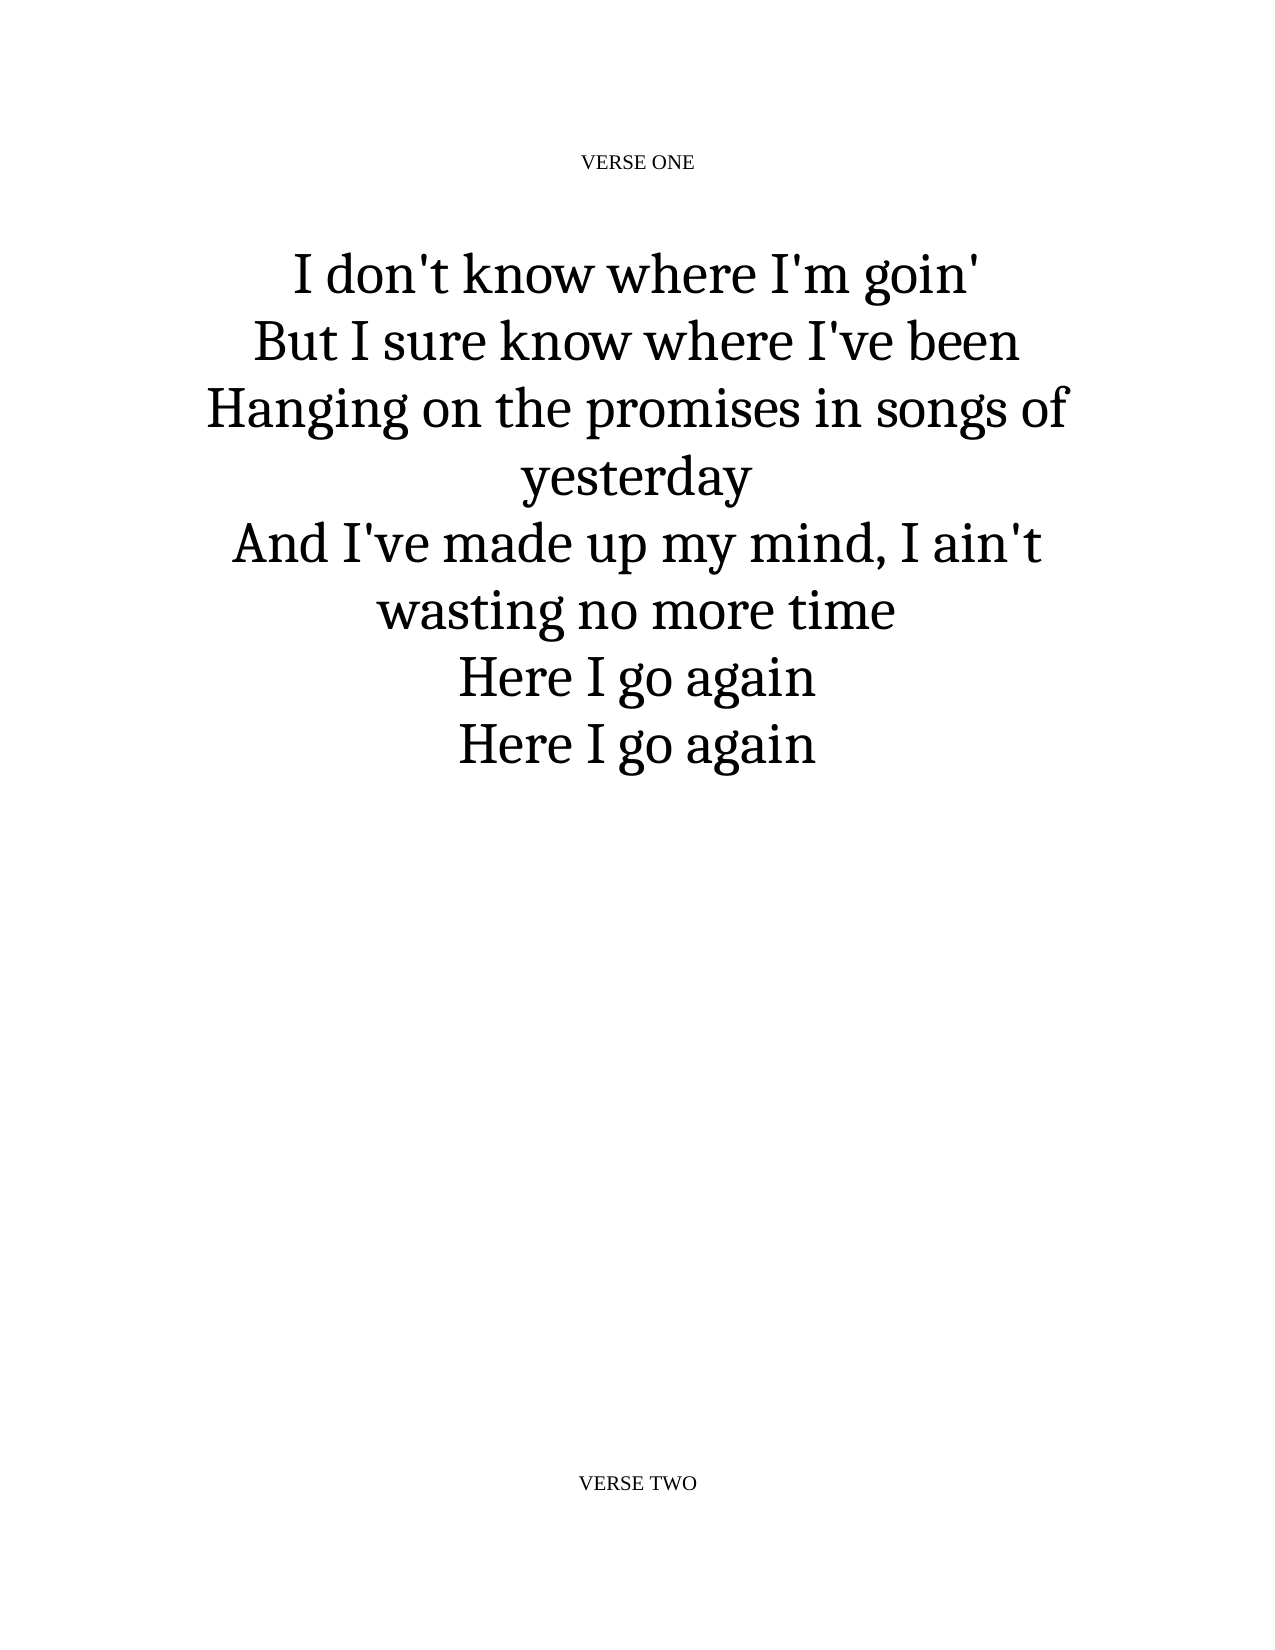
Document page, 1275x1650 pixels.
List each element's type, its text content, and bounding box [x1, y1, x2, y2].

text I don't know where I'm goin' But I sure know where I've been Hanging on the promises in songs of yesterday And I've made up my mind, I ain't wasting no more time Here I go again [150, 241, 1125, 711]
text VERSE TWO [150, 1471, 1125, 1494]
text VERSE ONE [150, 150, 1125, 174]
text Here I go again [150, 711, 1125, 778]
